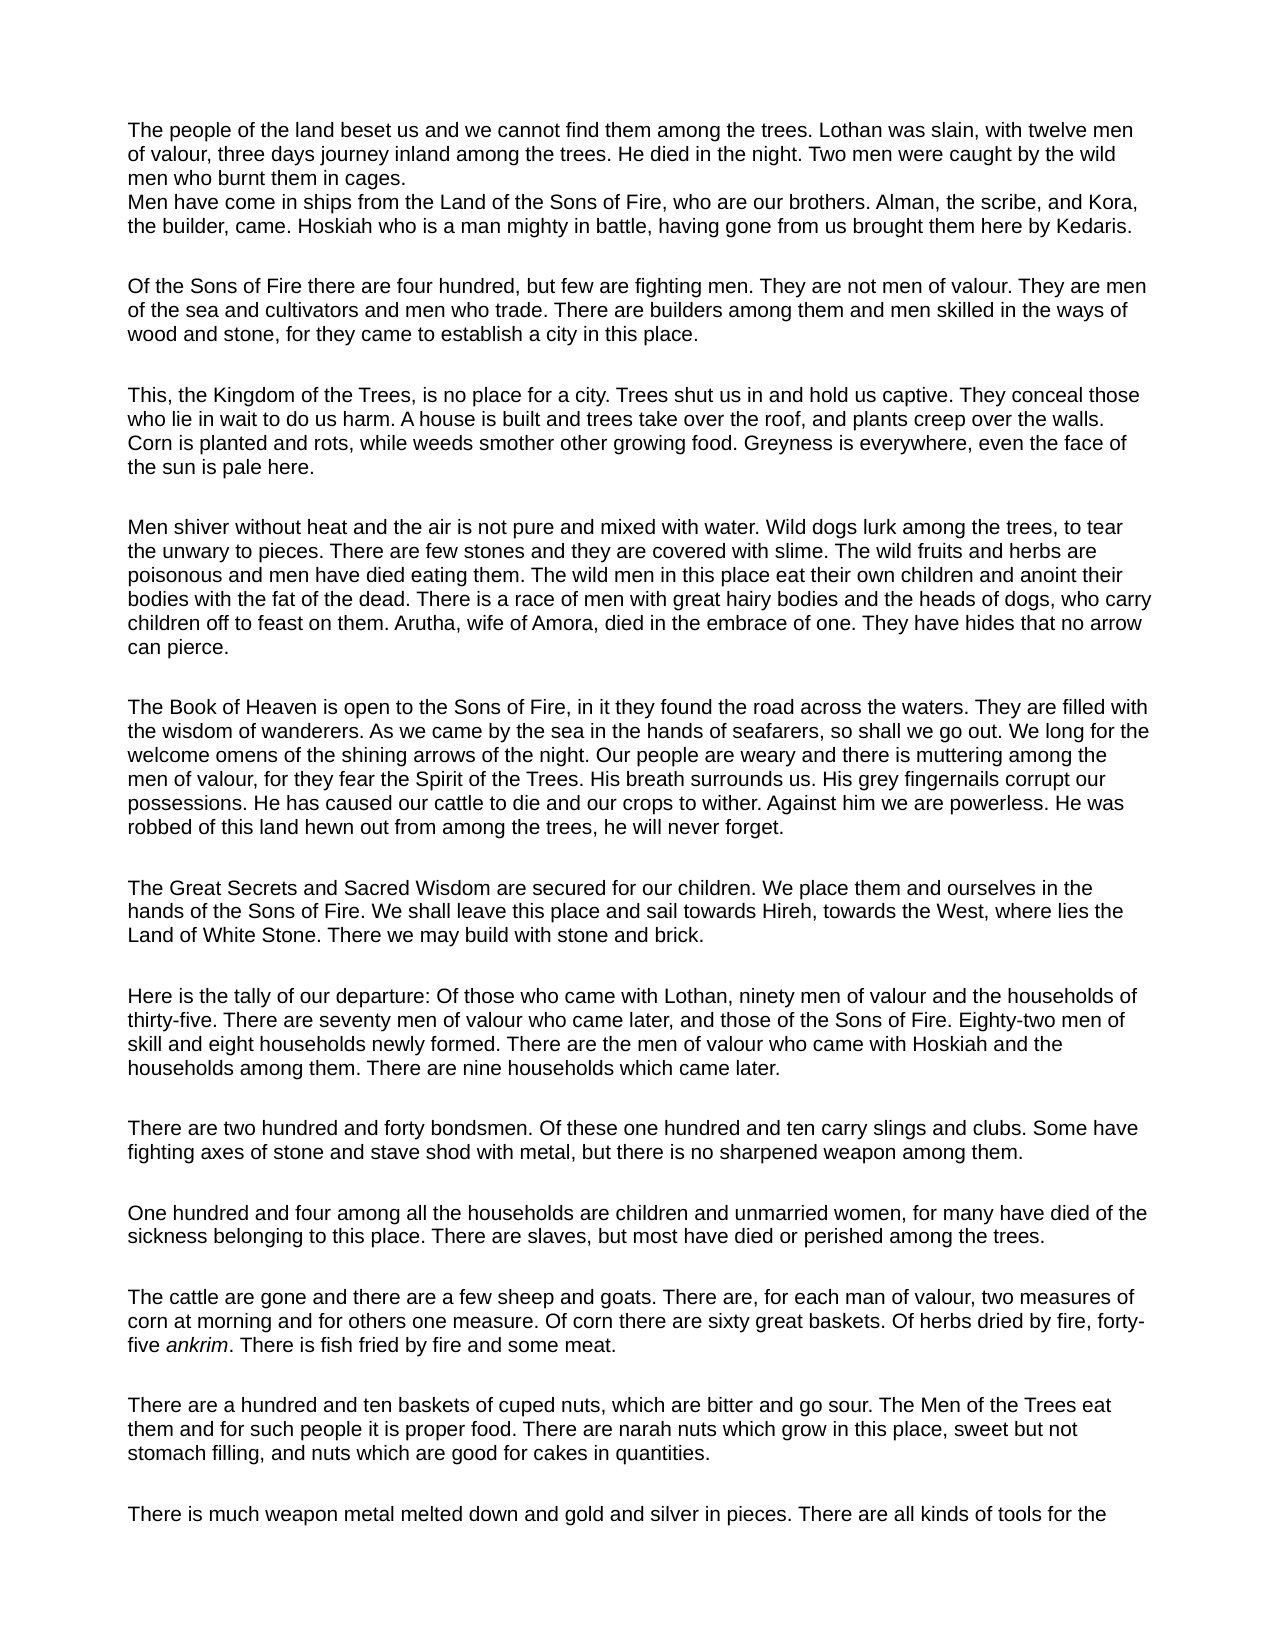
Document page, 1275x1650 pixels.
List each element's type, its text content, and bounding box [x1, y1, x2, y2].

text Men shiver without heat and the air is not pure and mixed with water. Wild dogs lurk among the trees, to tear the unwary to pieces. There are few stones and they are covered with slime. The wild fruits and herbs are poisonous and men have died eating them. The wild men in this place eat their own children and anoint their bodies with the fat of the dead. There is a race of men with great hairy bodies and the heads of dogs, who carry children off to feast on them. Arutha, wife of Amora, died in the embrace of one. They have hides that no arrow can pierce. [127, 491, 1154, 659]
text This, the Kingdom of the Trees, is no place for a city. Trees shut us in and hold us captive. They conceal those who lie in wait to do us harm. A house is built and trees take over the roof, and plants creep over the walls. Corn is planted and rots, while weeds smother other growing food. Greyness is everywhere, even the face of the sun is pale here. [127, 359, 1154, 478]
text There are a hundred and ten baskets of cuped nuts, which are bitter and go sour. The Men of the Trees eat them and for such people it is proper food. There are narah nuts which grow in this place, sweet but not stomach filling, and nuts which are good for cakes in quantities. [127, 1369, 1154, 1465]
text The cattle are gone and there are a few sheep and goats. There are, for each man of valour, two measures of corn at morning and for others one measure. Of corn there are sixty great baskets. Of herbs dried by fire, forty-five ankrim. There is fish fried by fire and some meat. [127, 1261, 1154, 1357]
text Of the Sons of Fire there are four hundred, but few are fighting men. They are not men of valour. They are men of the sea and cultivators and men who trade. There are builders among them and men skilled in the ways of wood and stone, for they came to establish a city in this place. [127, 250, 1154, 346]
text Here is the tally of our departure: Of those who came with Lothan, ninety men of valour and the households of thirty-five. There are seventy men of valour who came later, and those of the Sons of Fire. Eighty-two men of skill and eight households newly formed. There are the men of valour who came with Hoskiah and the households among them. There are nine households which came later. [127, 960, 1154, 1079]
text There are two hundred and forty bondsmen. Of these one hundred and ten carry slings and clubs. Some have fighting axes of stone and stave shod with metal, but there is no sharpened weapon among them. [127, 1092, 1154, 1164]
text There is much weapon metal melted down and gold and silver in pieces. There are all kinds of tools for the [127, 1477, 1154, 1525]
text The Book of Heaven is open to the Sons of Fire, in it they found the road across the waters. They are filled with the wisdom of wanderers. As we came by the sea in the hands of seafarers, so shall we go out. We long for the welcome omens of the shining arrows of the night. Our people are weary and there is muttering among the men of valour, for they fear the Spirit of the Trees. His breath surrounds us. His grey fingernails corrupt our possessions. He has caused our cattle to die and our crops to wither. Against him we are powerless. He was robbed of this land hewn out from among the trees, he will never forget. [127, 671, 1154, 839]
text The people of the land beset us and we cannot find them among the trees. Lothan was slain, with twelve men of valour, three days journey inland among the trees. He died in the night. Two men were caught by the wild men who burnt them in cages. Men have come in ships from the Land of the Sons of Fire, who are our brothers. Alman, the scribe, and Kora, the builder, came. Hoskiah who is a man mighty in battle, having gone from us brought them here by Kedaris. [127, 118, 1154, 238]
text One hundred and four among all the households are children and unmarried women, for many have died of the sickness belonging to this place. There are slaves, but most have died or perished among the trees. [127, 1176, 1154, 1248]
text The Great Secrets and Sacred Wisdom are secured for our children. We place them and ourselves in the hands of the Sons of Fire. We shall leave this place and sail towards Hireh, towards the West, where lies the Land of White Stone. There we may build with stone and brick. [127, 851, 1154, 947]
